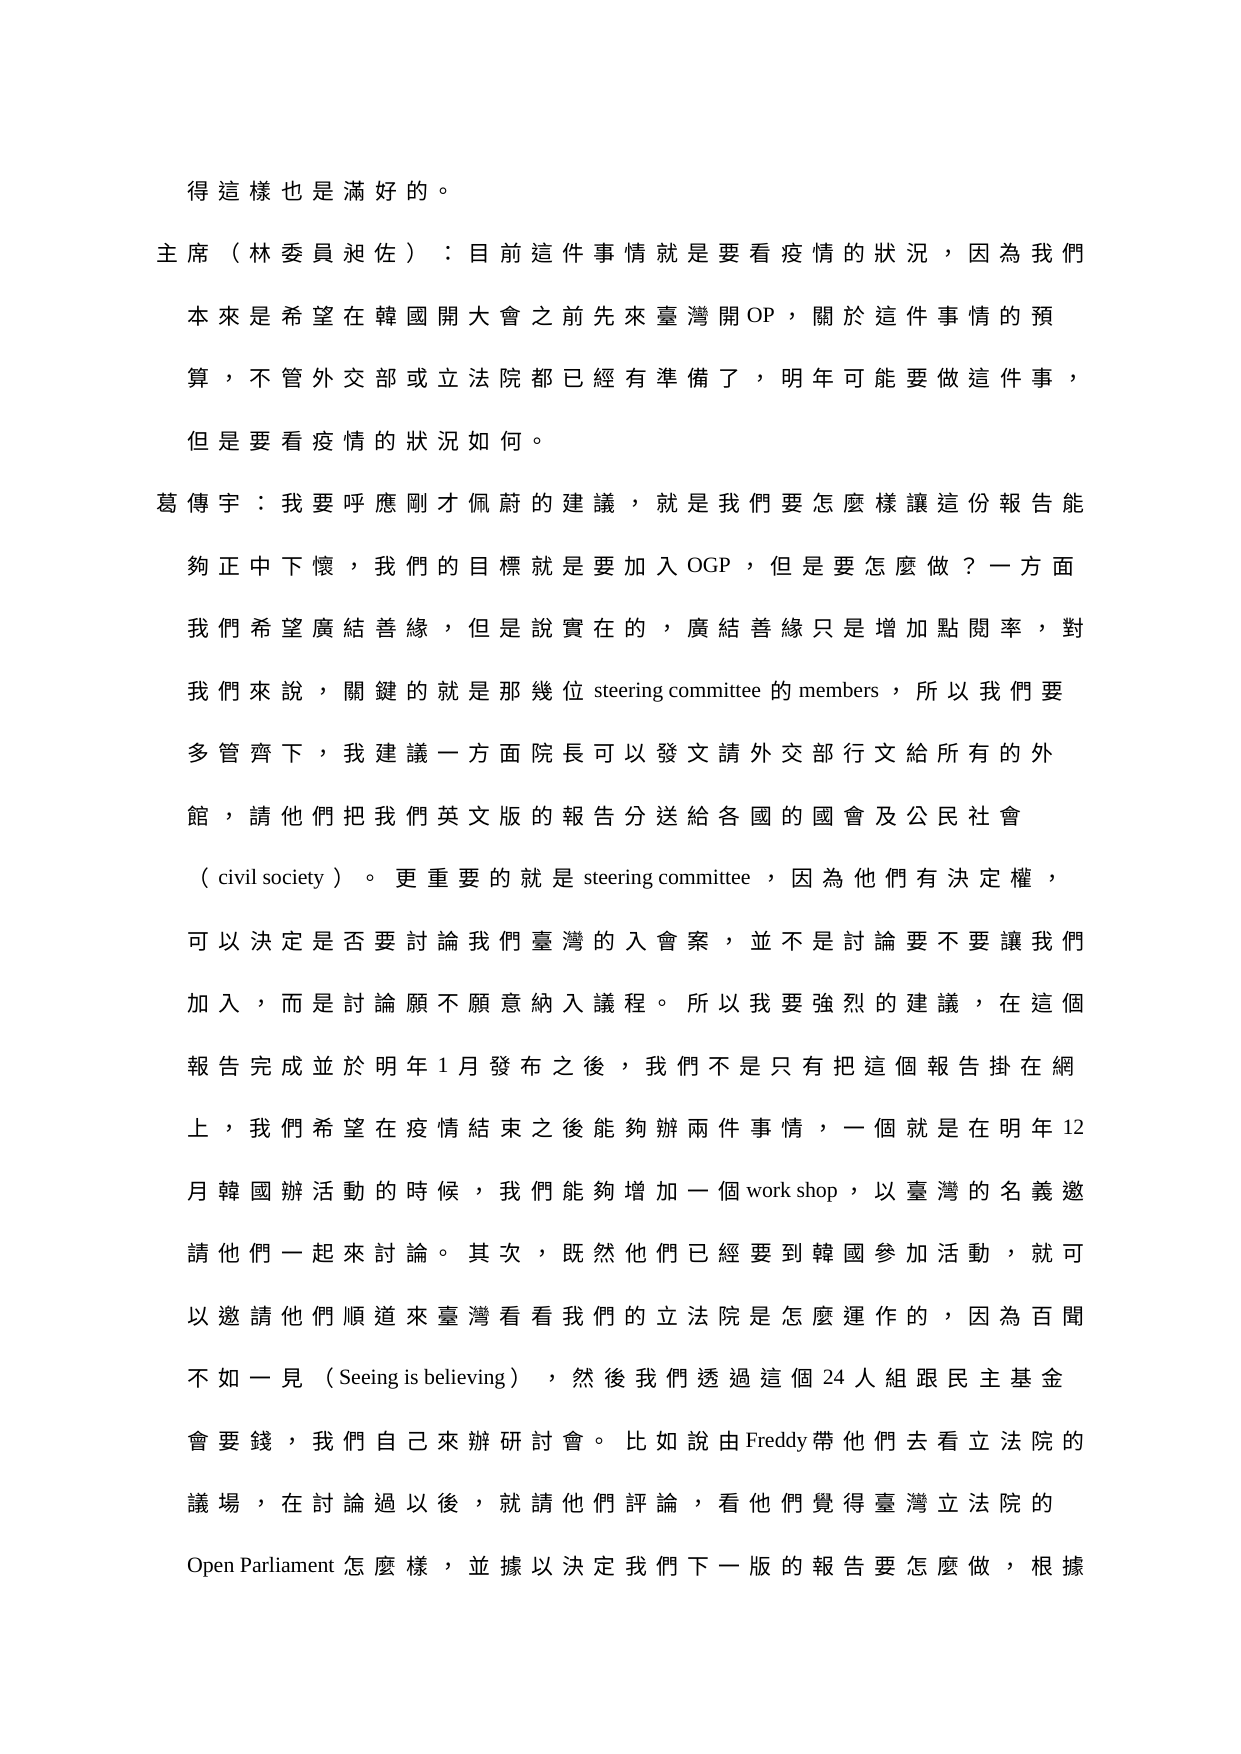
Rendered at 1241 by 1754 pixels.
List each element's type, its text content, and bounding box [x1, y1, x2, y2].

text 得這樣也是滿好的。 [151, 158, 1089, 221]
text 葛傳宇：我要呼應剛才佩蔚的建議，就是我們要怎麼樣讓這份報告能夠正中下懷，我們的目標就是要加入OGP，但是要怎麼做？一方面我們希望廣結善緣，但是說實在的，廣結善緣只是增加點閱率，對我們來說，關鍵的就是那幾位steering committee的members，所以我們要多管齊下，我建議一方面院長可以發文請外交部行文給所有的外館，請他們把我們英文版的報告分送給各國的國會及公民社會（civil society）。更重要的就是steering committee，因為他們有決定權，可以決定是否要討論我們臺灣的入會案，並不是討論要不要讓我們加入，而是討論願不願意納入議程。所以我要強烈的建議，在這個報告完成並於明年1月發布之後，我們不是只有把這個報告掛在網上，我們希望在疫情結束之後能夠辦兩件事情，一個就是在明年12月韓國辦活動的時候，我們能夠增加一個work shop，以臺灣的名義邀請他們一起來討論。其次，既然他們已經要到韓國參加活動，就可以邀請他們順道來臺灣看看我們的立法院是怎麼運作的，因為百聞不如一見（Seeing is believing），然後我們透過這個24人組跟民主基金會要錢，我們自己來辦研討會。比如說由Freddy帶他們去看立法院的議場，在討論過以後，就請他們評論，看他們覺得臺灣立法院的Open Parliament怎麼樣，並據以決定我們下一版的報告要怎麼做，根據 [151, 471, 1089, 1596]
text 主席（林委員昶佐）：目前這件事情就是要看疫情的狀況，因為我們本來是希望在韓國開大會之前先來臺灣開OP，關於這件事情的預算，不管外交部或立法院都已經有準備了，明年可能要做這件事，但是要看疫情的狀況如何。 [151, 221, 1089, 471]
